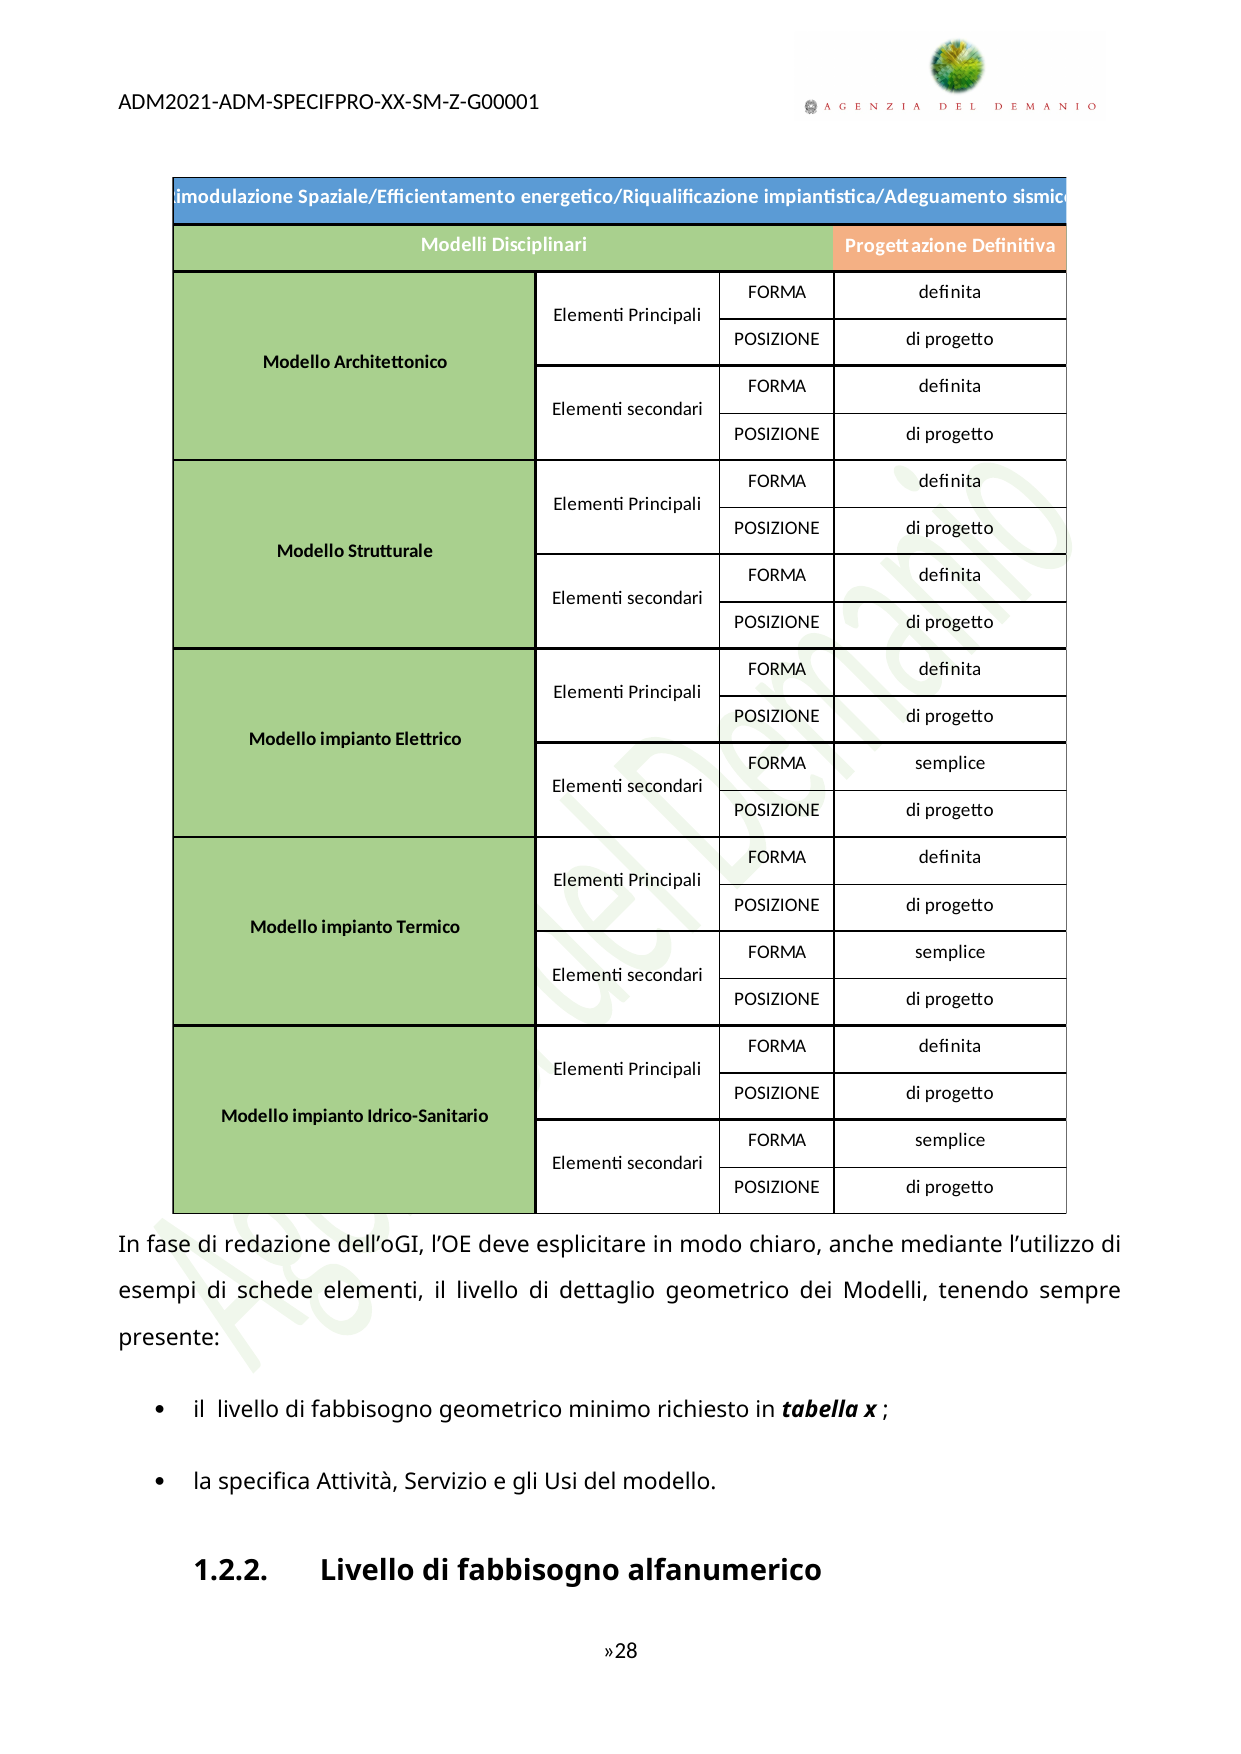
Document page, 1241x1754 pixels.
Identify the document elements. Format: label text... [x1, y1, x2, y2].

text In fase di redazione dell’oGI, l’OE deve esplicitare in modo chiaro, anche mediante l’utilizzo di esempi di schede elementi, il livello di dettaglio geometrico dei Modelli, tenendo sempre presente: [179, 1228, 1122, 1353]
text In fase di redazione dell’oGI, l’OE deve esplicitare in modo chiaro, anche mediante l’utilizzo di esempi di schede elementi, il livello di dettaglio geometrico dei Modelli, tenendo sempre presente: [118, 1228, 238, 1353]
table_cell TrasmittanzaTermica [254, 1228, 373, 1336]
list il livello di fabbisogno geometrico minimo richiesto in tabella x ; [156, 1393, 1122, 1424]
list Livello di fabbisogno alfanumerico [193, 1549, 1122, 1589]
table_cell TrasmittanzaTermica [154, 1228, 310, 1353]
list la specifica Attività, Servizio e gli Usi del modello. [156, 1465, 1122, 1496]
table_cell TrasmittanzaTermica [318, 1228, 390, 1254]
